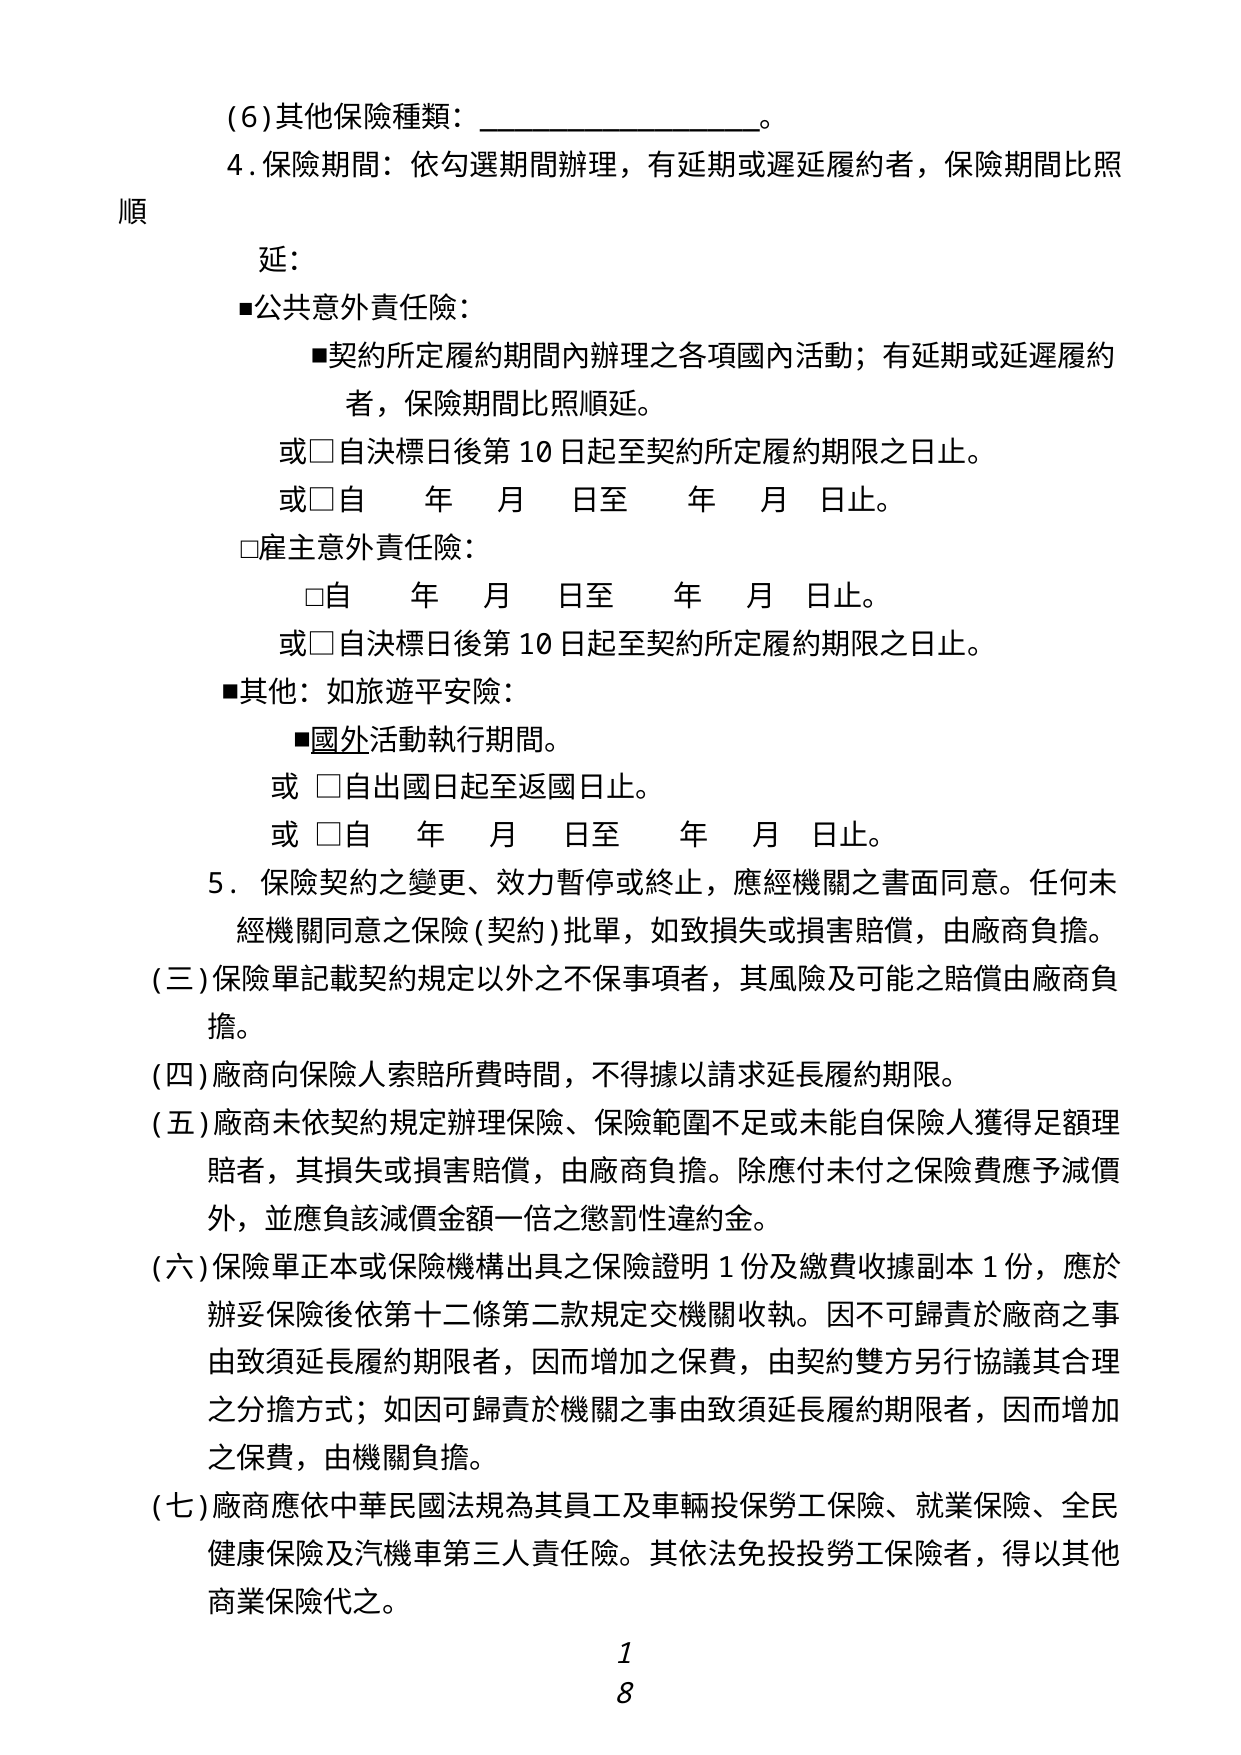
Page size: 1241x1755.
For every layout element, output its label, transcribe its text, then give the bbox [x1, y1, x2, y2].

text 或□自決標日後第10日起至契約所定履約期限之日止。 [118, 424, 1122, 472]
text ■國外活動執行期間。 [118, 712, 1122, 759]
text (六)保險單正本或保險機構出具之保險證明1份及繳費收據副本1份，應於辦妥保險後依第十二條第二款規定交機關收執。因不可歸責於廠商之事由致須延長履約期限者，因而增加之保費，由契約雙方另行協議其合理之分擔方式；如因可歸責於機關之事由致須延長履約期限者，因而增加之保費，由機關負擔。 [148, 1239, 1122, 1478]
text 或□自 年 月 日至 年 月 日止。 [118, 472, 1122, 520]
text 或 □自出國日起至返國日止。 [131, 759, 1122, 807]
text □雇主意外責任險： [118, 520, 1122, 568]
text ■公共意外責任險： [118, 280, 1122, 328]
text 或□自決標日後第10日起至契約所定履約期限之日止。 [118, 616, 1122, 664]
text 4.保險期間：依勾選期間辦理，有延期或遲延履約者，保險期間比照順 [118, 137, 1122, 232]
text 5. 保險契約之變更、效力暫停或終止，應經機關之書面同意。任何未經機關同意之保險(契約)批單，如致損失或損害賠償，由廠商負擔。 [207, 855, 1120, 951]
text 延： [118, 232, 1122, 280]
text 者，保險期間比照順延。 [118, 376, 1122, 424]
text (6)其他保險種類：________________。 [223, 89, 1122, 137]
text (五)廠商未依契約規定辦理保險、保險範圍不足或未能自保險人獲得足額理賠者，其損失或損害賠償，由廠商負擔。除應付未付之保險費應予減價外，並應負該減價金額一倍之懲罰性違約金。 [148, 1095, 1122, 1239]
text (四)廠商向保險人索賠所費時間，不得據以請求延長履約期限。 [148, 1047, 1122, 1095]
text ■其他：如旅遊平安險： [131, 664, 1122, 712]
text ■契約所定履約期間內辦理之各項國內活動；有延期或延遲履約 [118, 328, 1122, 376]
text (七)廠商應依中華民國法規為其員工及車輛投保勞工保險、就業保險、全民健康保險及汽機車第三人責任險。其依法免投投勞工保險者，得以其他商業保險代之。 [148, 1478, 1122, 1622]
text □自 年 月 日至 年 月 日止。 [306, 568, 1122, 616]
text 或 □自 年 月 日至 年 月 日止。 [131, 807, 1122, 855]
text (三)保險單記載契約規定以外之不保事項者，其風險及可能之賠償由廠商負擔。 [148, 951, 1122, 1047]
